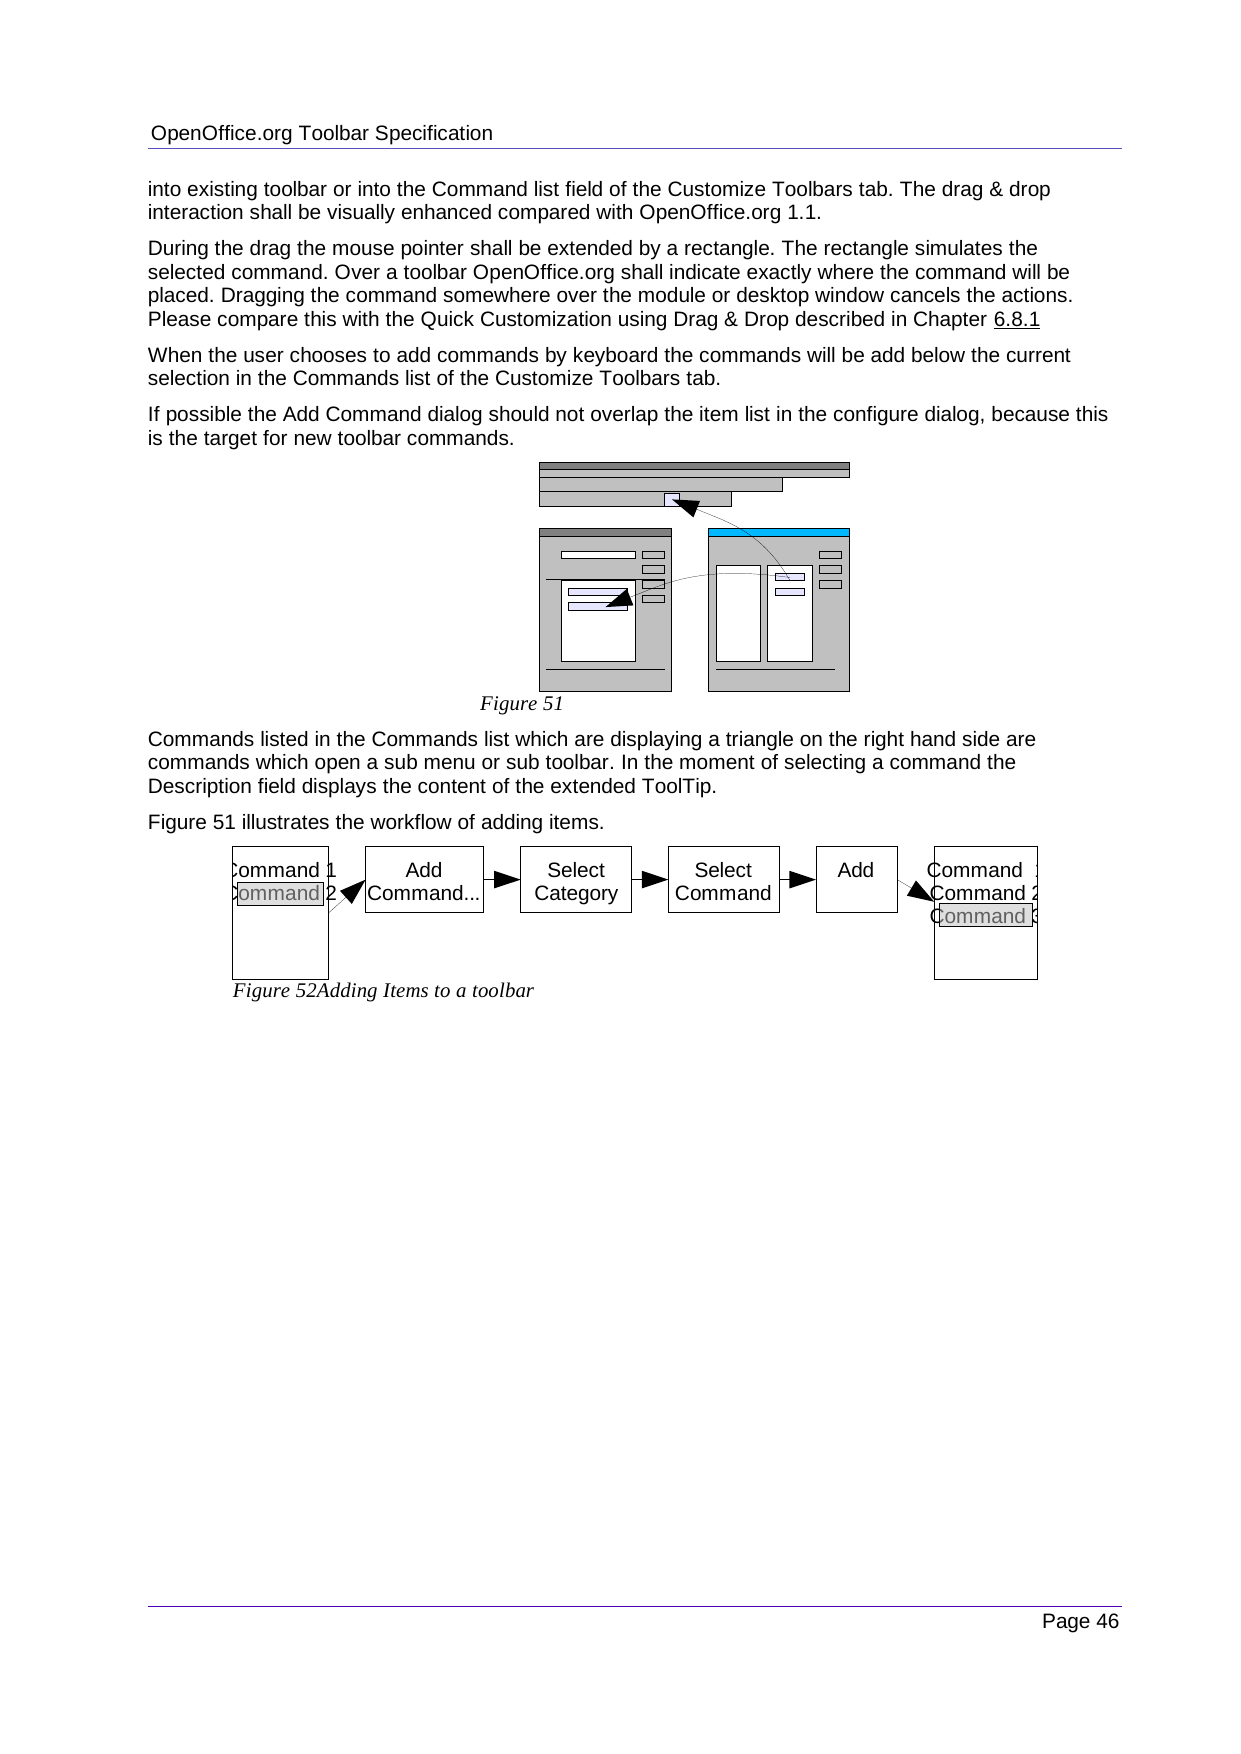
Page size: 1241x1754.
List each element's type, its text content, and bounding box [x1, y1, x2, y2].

text Figure 52Adding Items to a toolbar [484, 846, 520, 879]
text into existing toolbar or into the Command list field of the Customize Toolbars tab. The drag & drop interaction shall be visually enhanced compared with OpenOffice.org 1.1. [148, 177, 1122, 224]
text Figure 51 [480, 462, 790, 714]
text Commands listed in the Commands list which are displaying a triangle on the right hand side are commands which open a sub menu or sub toolbar. In the moment of selecting a command the Description field displays the content of the extended ToolTip. [148, 727, 1122, 798]
text Figure 52Adding Items to a toolbar [898, 846, 934, 895]
text During the drag the mouse pointer shall be extended by a rectangle. The rectangle simulates the selected command. Over a toolbar OpenOffice.org shall indicate exactly where the command will be placed. Dragging the command somewhere over the module or desktop window cancels the actions. Please compare this with the Quick Customization using Drag & Drop described in Chapter 6.8.1 [148, 237, 1122, 331]
text Figure 52Adding Items to a toolbar [233, 880, 1037, 1002]
text If possible the Add Command dialog should not overlap the item list in the configure dialog, because this is the target for new toolbar commands. [148, 403, 1122, 450]
text Figure 51 illustrates the workflow of adding items. [148, 810, 1122, 834]
text Figure 52Adding Items to a toolbar [632, 846, 668, 879]
text Figure 52Adding Items to a toolbar [329, 846, 365, 911]
text Figure 52Adding Items to a toolbar [780, 846, 816, 879]
text When the user chooses to add commands by keyboard the commands will be add below the current selection in the Commands list of the Customize Toolbars tab. [148, 343, 1122, 390]
